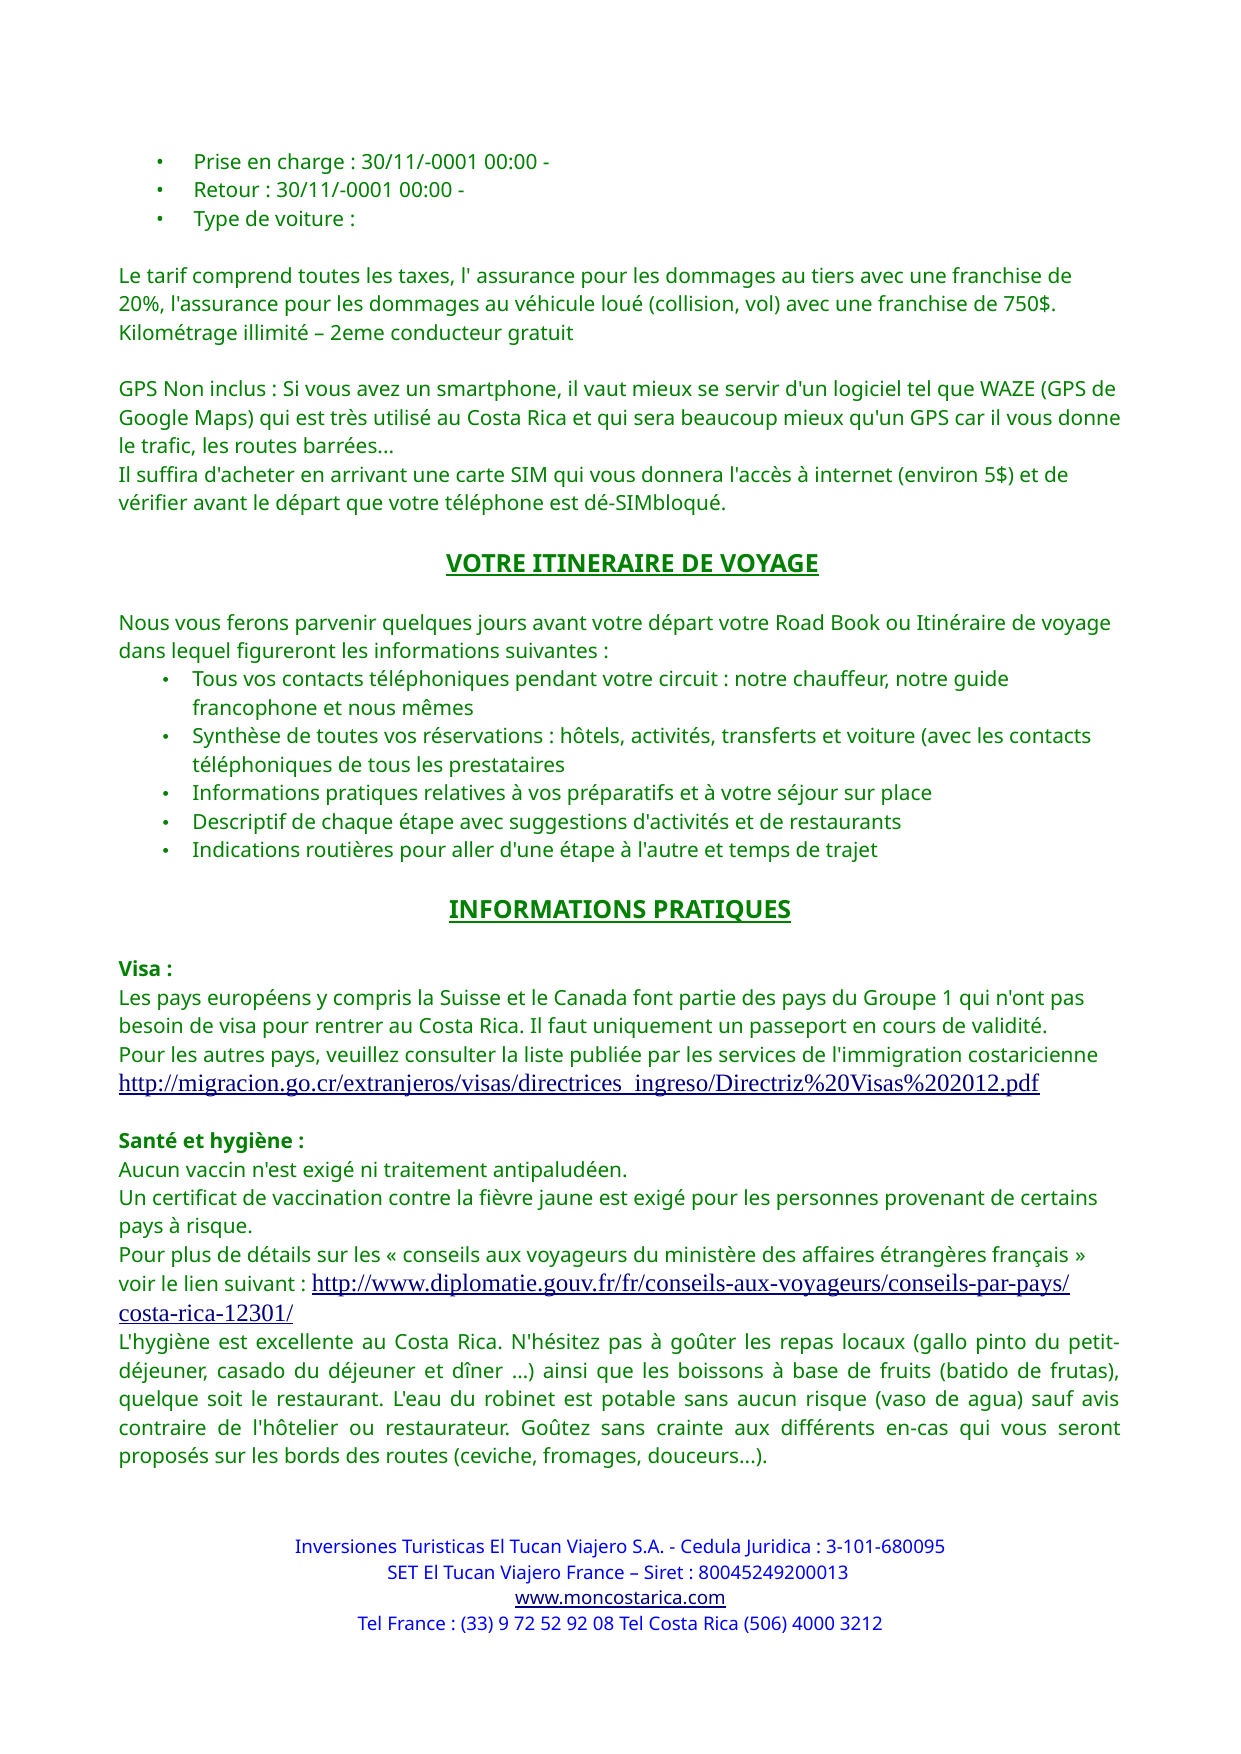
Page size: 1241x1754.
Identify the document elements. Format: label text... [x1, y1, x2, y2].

list Indications routières pour aller d'une étape à l'autre et temps de trajet [162, 835, 1122, 864]
list Type de voiture : [156, 204, 1122, 232]
text INFORMATIONS PRATIQUES [118, 892, 1122, 926]
text http://migracion.go.cr/extranjeros/visas/directrices_ingreso/Directriz%20Visas%202012.pdf [118, 1068, 1122, 1098]
text Pour plus de détails sur les « conseils aux voyageurs du ministère des affaires étrangères français » voir le lien suivant : http://www.diplomatie.gouv.fr/fr/conseils-aux-voyageurs/conseils-par-pays/costa-rica-12301/ [118, 1240, 1122, 1327]
text VOTRE ITINERAIRE DE VOYAGE [118, 545, 1146, 579]
text Santé et hygiène : Aucun vaccin n'est exigé ni traitement antipaludéen. [118, 1126, 1122, 1183]
text Kilométrage illimité – 2eme conducteur gratuit [118, 318, 1122, 346]
text Nous vous ferons parvenir quelques jours avant votre départ votre Road Book ou Itinéraire de voyage dans lequel figureront les informations suivantes : [118, 608, 1146, 664]
list Retour : 30/11/-0001 00:00 - [156, 175, 1122, 204]
list Synthèse de toutes vos réservations : hôtels, activités, transferts et voiture (avec les contacts téléphoniques de tous les prestataires [162, 721, 1122, 778]
text Le tarif comprend toutes les taxes, l' assurance pour les dommages au tiers avec une franchise de 20%, l'assurance pour les dommages au véhicule loué (collision, vol) avec une franchise de 750$. [118, 261, 1122, 318]
list Prise en charge : 30/11/-0001 00:00 - [156, 147, 1122, 175]
text GPS Non inclus : Si vous avez un smartphone, il vaut mieux se servir d'un logiciel tel que WAZE (GPS de Google Maps) qui est très utilisé au Costa Rica et qui sera beaucoup mieux qu'un GPS car il vous donne le trafic, les routes barrées... Il suffira d'acheter en arrivant une carte SIM qui vous donnera l'accès à internet (environ 5$) et de vérifier avant le départ que votre téléphone est dé-SIMbloqué. [118, 374, 1122, 517]
text Pour les autres pays, veuillez consulter la liste publiée par les services de l'immigration costaricienne [118, 1040, 1122, 1068]
list Tous vos contacts téléphoniques pendant votre circuit : notre chauffeur, notre guide francophone et nous mêmes [162, 664, 1122, 721]
text Visa : [118, 954, 1122, 983]
list Descriptif de chaque étape avec suggestions d'activités et de restaurants [162, 807, 1122, 835]
text Les pays européens y compris la Suisse et le Canada font partie des pays du Groupe 1 qui n'ont pas besoin de visa pour rentrer au Costa Rica. Il faut uniquement un passeport en cours de validité. [118, 983, 1122, 1040]
text Un certificat de vaccination contre la fièvre jaune est exigé pour les personnes provenant de certains pays à risque. [118, 1183, 1122, 1240]
list Informations pratiques relatives à vos préparatifs et à votre séjour sur place [162, 778, 1122, 807]
text L'hygiène est excellente au Costa Rica. N'hésitez pas à goûter les repas locaux (gallo pinto du petit-déjeuner, casado du déjeuner et dîner …) ainsi que les boissons à base de fruits (batido de frutas), quelque soit le restaurant. L'eau du robinet est potable sans aucun risque (vaso de agua) sauf avis contraire de l'hôtelier ou restaurateur. Goûtez sans crainte aux différents en-cas qui vous seront proposés sur les bords des routes (ceviche, fromages, douceurs...). [118, 1327, 1122, 1469]
